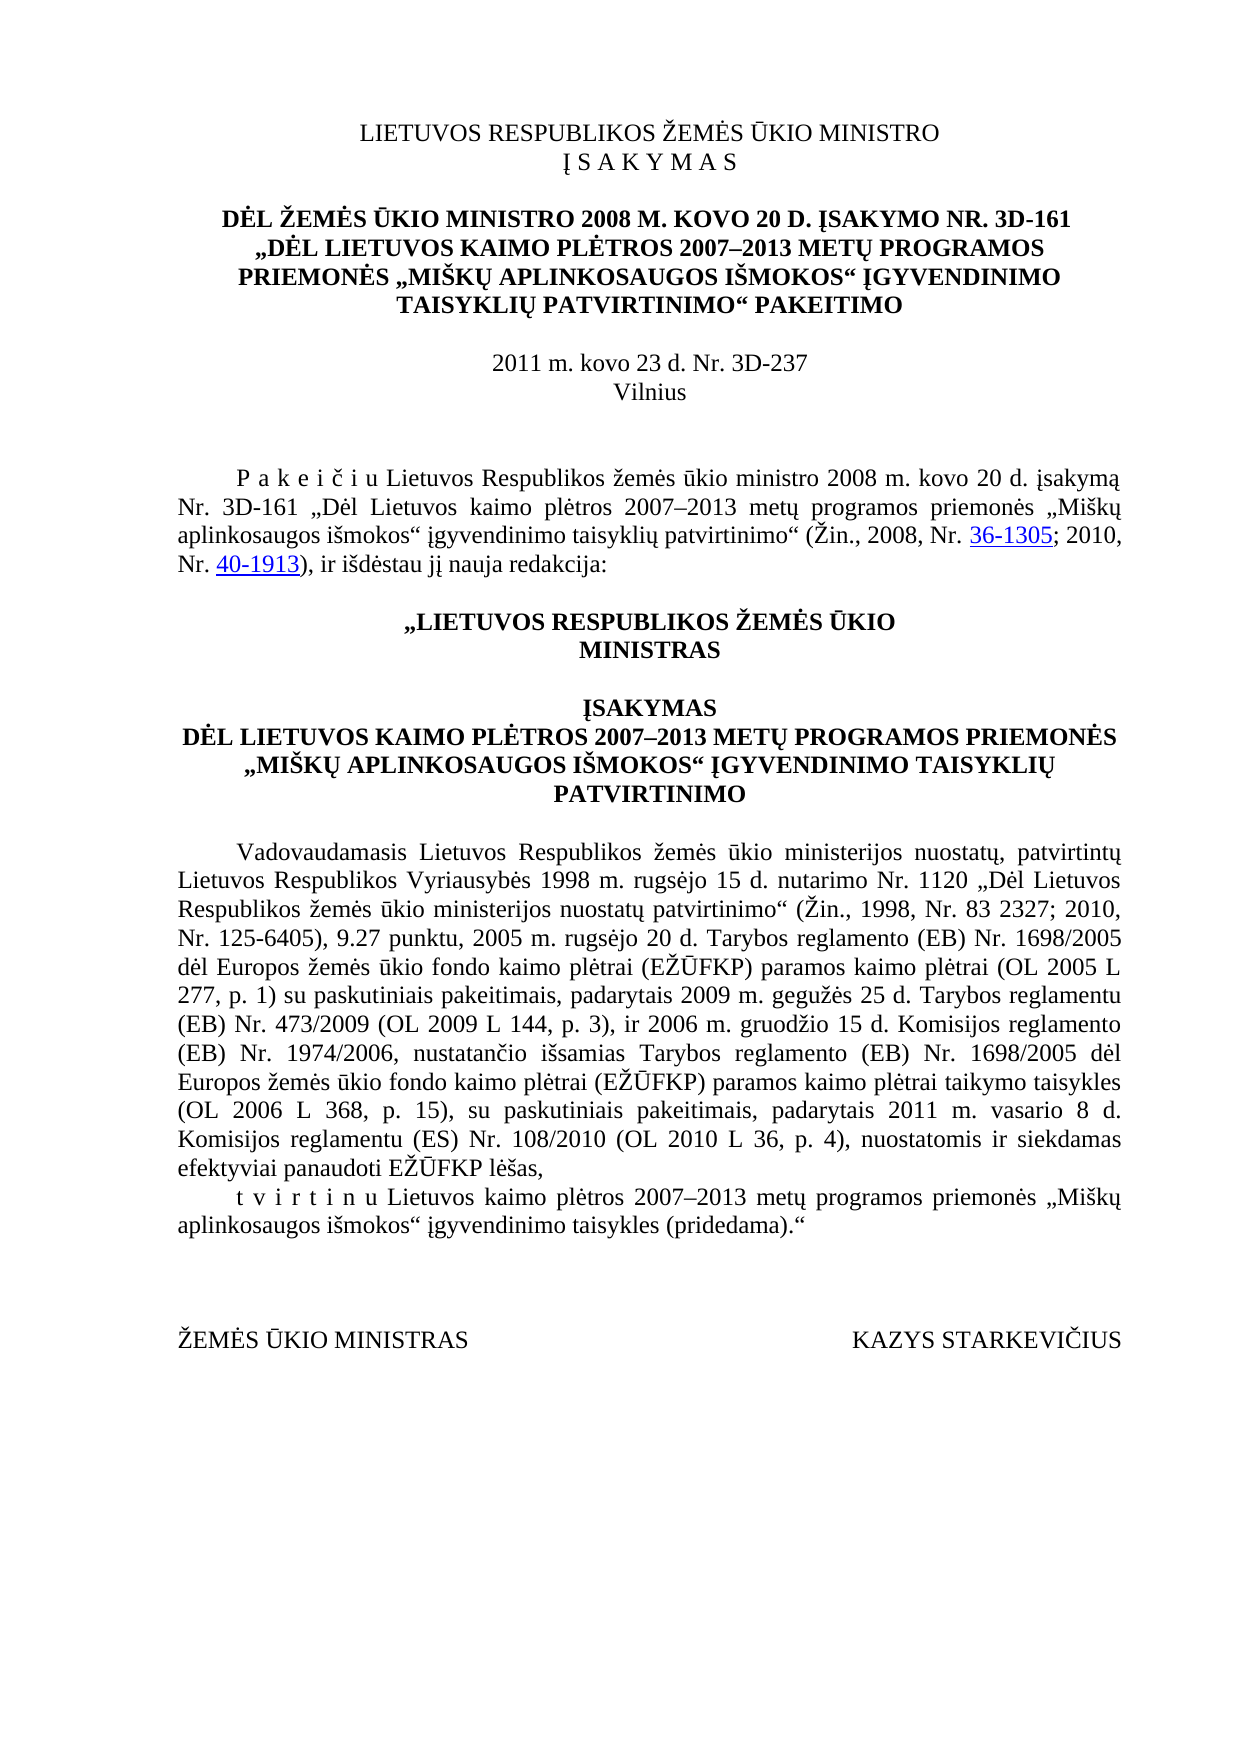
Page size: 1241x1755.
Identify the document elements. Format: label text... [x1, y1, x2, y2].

text Vadovaudamasis Lietuvos Respublikos žemės ūkio ministerijos nuostatų, patvirtintų Lietuvos Respublikos Vyriausybės 1998 m. rugsėjo 15 d. nutarimo Nr. 1120 „Dėl Lietuvos Respublikos žemės ūkio ministerijos nuostatų patvirtinimo“ (Žin., 1998, Nr. 83 2327; 2010, Nr. 125-6405), 9.27 punktu, 2005 m. rugsėjo 20 d. Tarybos reglamento (EB) Nr. 1698/2005 dėl Europos žemės ūkio fondo kaimo plėtrai (EŽŪFKP) paramos kaimo plėtrai (OL 2005 L 277, p. 1) su paskutiniais pakeitimais, padarytais 2009 m. gegužės 25 d. Tarybos reglamentu (EB) Nr. 473/2009 (OL 2009 L 144, p. 3), ir 2006 m. gruodžio 15 d. Komisijos reglamento (EB) Nr. 1974/2006, nustatančio išsamias Tarybos reglamento (EB) Nr. 1698/2005 dėl Europos žemės ūkio fondo kaimo plėtrai (EŽŪFKP) paramos kaimo plėtrai taikymo taisykles (OL 2006 L 368, p. 15), su paskutiniais pakeitimais, padarytais 2011 m. vasario 8 d. Komisijos reglamentu (ES) Nr. 108/2010 (OL 2010 L 36, p. 4), nuostatomis ir siekdamas efektyviai panaudoti EŽŪFKP lėšas, [177, 837, 1122, 1182]
text ĮSAKYMAS [177, 693, 1122, 722]
text 2011 m. kovo 23 d. Nr. 3D-237 [177, 348, 1122, 377]
text „LIETUVOS RESPUBLIKOS ŽEMĖS ŪKIO [177, 607, 1122, 636]
text P a k e i č i u Lietuvos Respublikos žemės ūkio ministro 2008 m. kovo 20 d. įsakymą Nr. 3D-161 „Dėl Lietuvos kaimo plėtros 2007–2013 metų programos priemonės „Miškų aplinkosaugos išmokos“ įgyvendinimo taisyklių patvirtinimo“ (Žin., 2008, Nr. 36-1305; 2010, Nr. 40-1913), ir išdėstau jį nauja redakcija: [177, 463, 1122, 578]
text DĖL ŽEMĖS ŪKIO MINISTRO 2008 M. KOVO 20 D. ĮSAKYMO Nr. 3D-161 „DĖL LIETUVOS KAIMO PLĖTROS 2007–2013 METŲ PROGRAMOS PRIEMONĖS „MIŠKŲ APLINKOSAUGOS IŠMOKOS“ ĮGYVENDINIMO TAISYKLIŲ PATVIRTINIMO“ PAKEITIMO [177, 204, 1122, 319]
text Žemės ūkio ministras Kazys Starkevičius [177, 1326, 1122, 1354]
text t v i r t i n u Lietuvos kaimo plėtros 2007–2013 metų programos priemonės „Miškų aplinkosaugos išmokos“ įgyvendinimo taisykles (pridedama).“ [177, 1182, 1122, 1239]
text Vilnius [177, 377, 1122, 406]
text Į S A K Y M A S [177, 147, 1122, 176]
text MINISTRAS [177, 636, 1122, 664]
text LIETUVOS RESPUBLIKOS ŽEMĖS ŪKIO MINISTRO [177, 118, 1122, 147]
text DĖL LIETUVOS KAIMO PLĖTROS 2007–2013 METŲ PROGRAMOS PRIEMONĖS „MIŠKŲ APLINKOSAUGOS IŠMOKOS“ ĮGYVENDINIMO TAISYKLIŲ PATVIRTINIMO [177, 722, 1122, 808]
